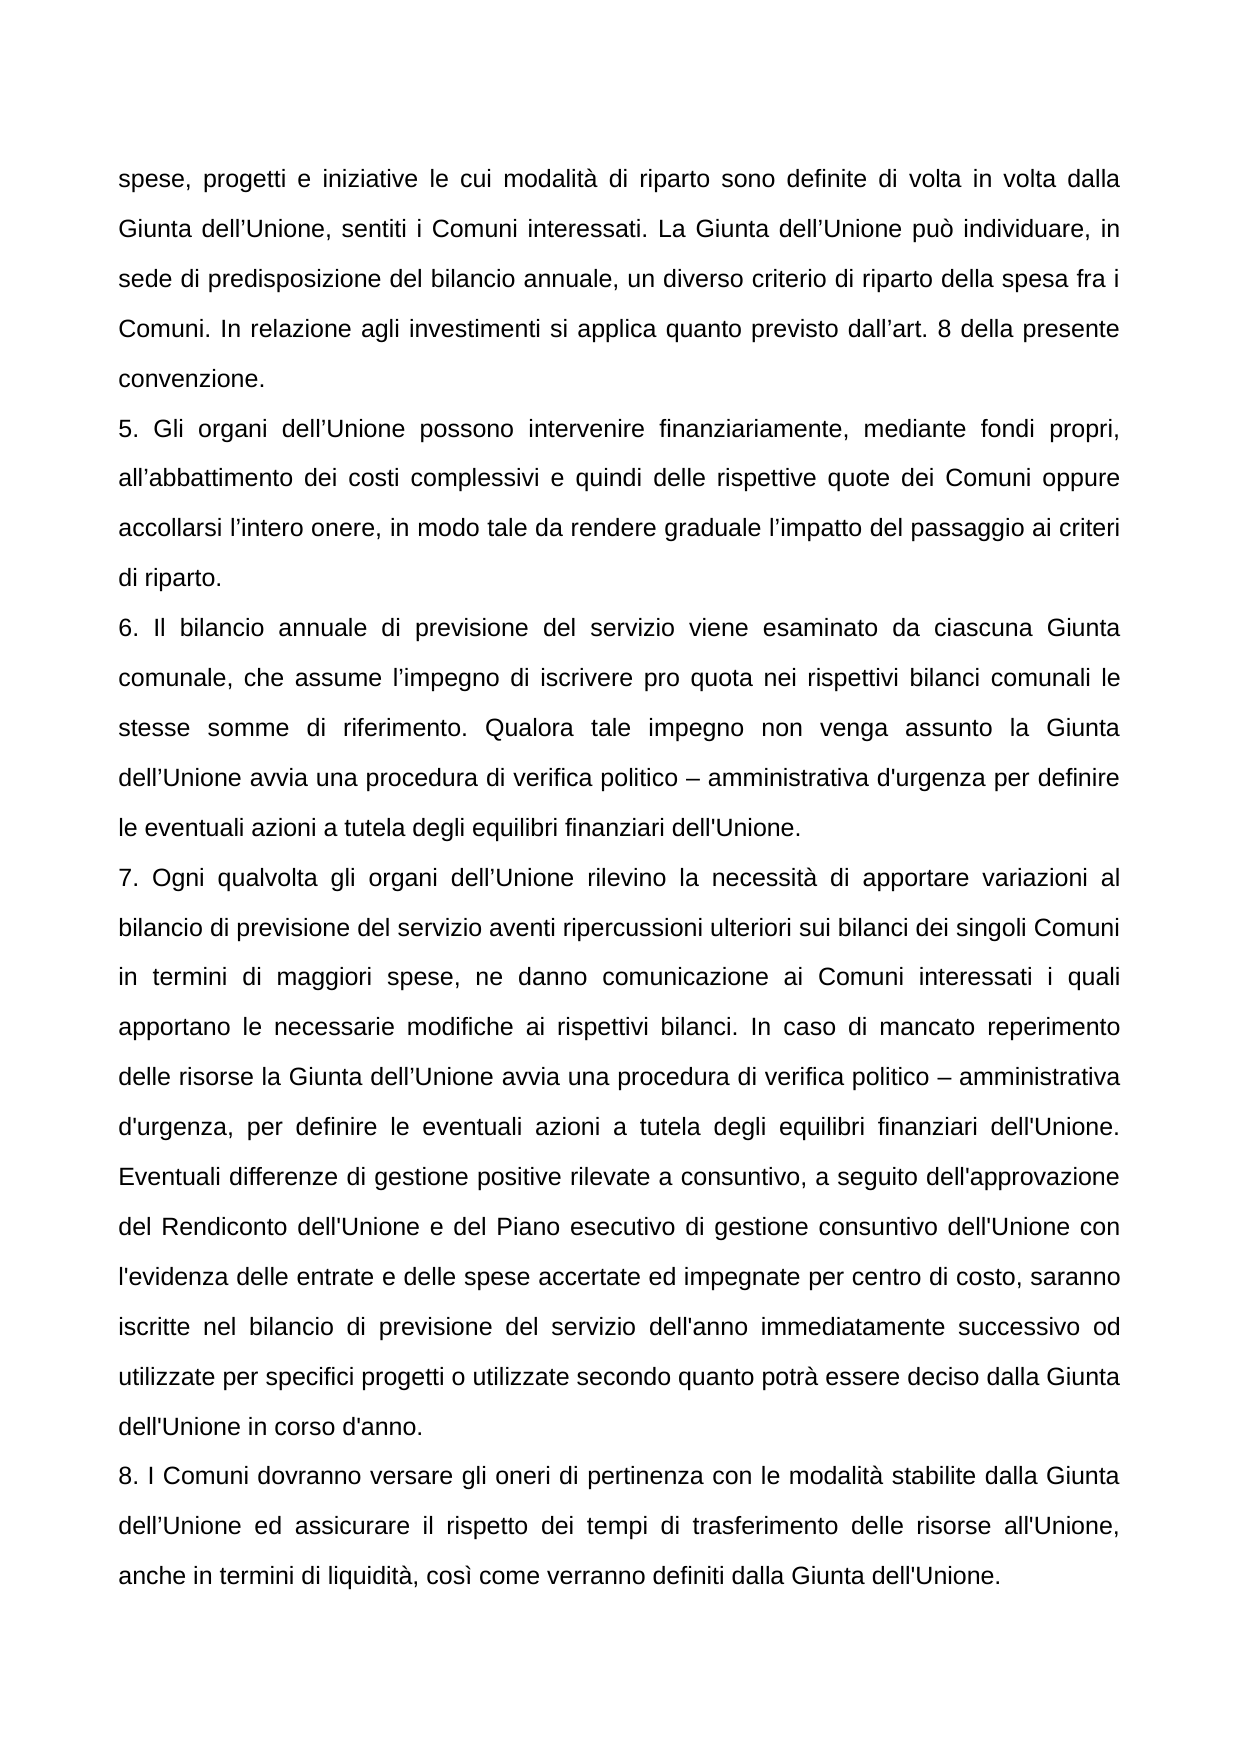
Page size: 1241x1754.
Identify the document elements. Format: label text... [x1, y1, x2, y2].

text 5. Gli organi dell’Unione possono intervenire finanziariamente, mediante fondi propri, all’abbattimento dei costi complessivi e quindi delle rispettive quote dei Comuni oppure accollarsi l’intero onere, in modo tale da rendere graduale l’impatto del passaggio ai criteri di riparto. [118, 397, 1122, 597]
text 7. Ogni qualvolta gli organi dell’Unione rilevino la necessità di apportare variazioni al bilancio di previsione del servizio aventi ripercussioni ulteriori sui bilanci dei singoli Comuni in termini di maggiori spese, ne danno comunicazione ai Comuni interessati i quali apportano le necessarie modifiche ai rispettivi bilanci. In caso di mancato reperimento delle risorse la Giunta dell’Unione avvia una procedura di verifica politico – amministrativa d'urgenza, per definire le eventuali azioni a tutela degli equilibri finanziari dell'Unione. Eventuali differenze di gestione positive rilevate a consuntivo, a seguito dell'approvazione del Rendiconto dell'Unione e del Piano esecutivo di gestione consuntivo dell'Unione con l'evidenza delle entrate e delle spese accertate ed impegnate per centro di costo, saranno iscritte nel bilancio di previsione del servizio dell'anno immediatamente successivo od utilizzate per specifici progetti o utilizzate secondo quanto potrà essere deciso dalla Giunta dell'Unione in corso d'anno. [118, 846, 1122, 1445]
text spese, progetti e iniziative le cui modalità di riparto sono definite di volta in volta dalla Giunta dell’Unione, sentiti i Comuni interessati. La Giunta dell’Unione può individuare, in sede di predisposizione del bilancio annuale, un diverso criterio di riparto della spesa fra i Comuni. In relazione agli investimenti si applica quanto previsto dall’art. 8 della presente convenzione. [118, 148, 1122, 397]
text 6. Il bilancio annuale di previsione del servizio viene esaminato da ciascuna Giunta comunale, che assume l’impegno di iscrivere pro quota nei rispettivi bilanci comunali le stesse somme di riferimento. Qualora tale impegno non venga assunto la Giunta dell’Unione avvia una procedura di verifica politico – amministrativa d'urgenza per definire le eventuali azioni a tutela degli equilibri finanziari dell'Unione. [118, 597, 1122, 846]
text 8. I Comuni dovranno versare gli oneri di pertinenza con le modalità stabilite dalla Giunta dell’Unione ed assicurare il rispetto dei tempi di trasferimento delle risorse all'Unione, anche in termini di liquidità, così come verranno definiti dalla Giunta dell'Unione. [118, 1445, 1122, 1594]
